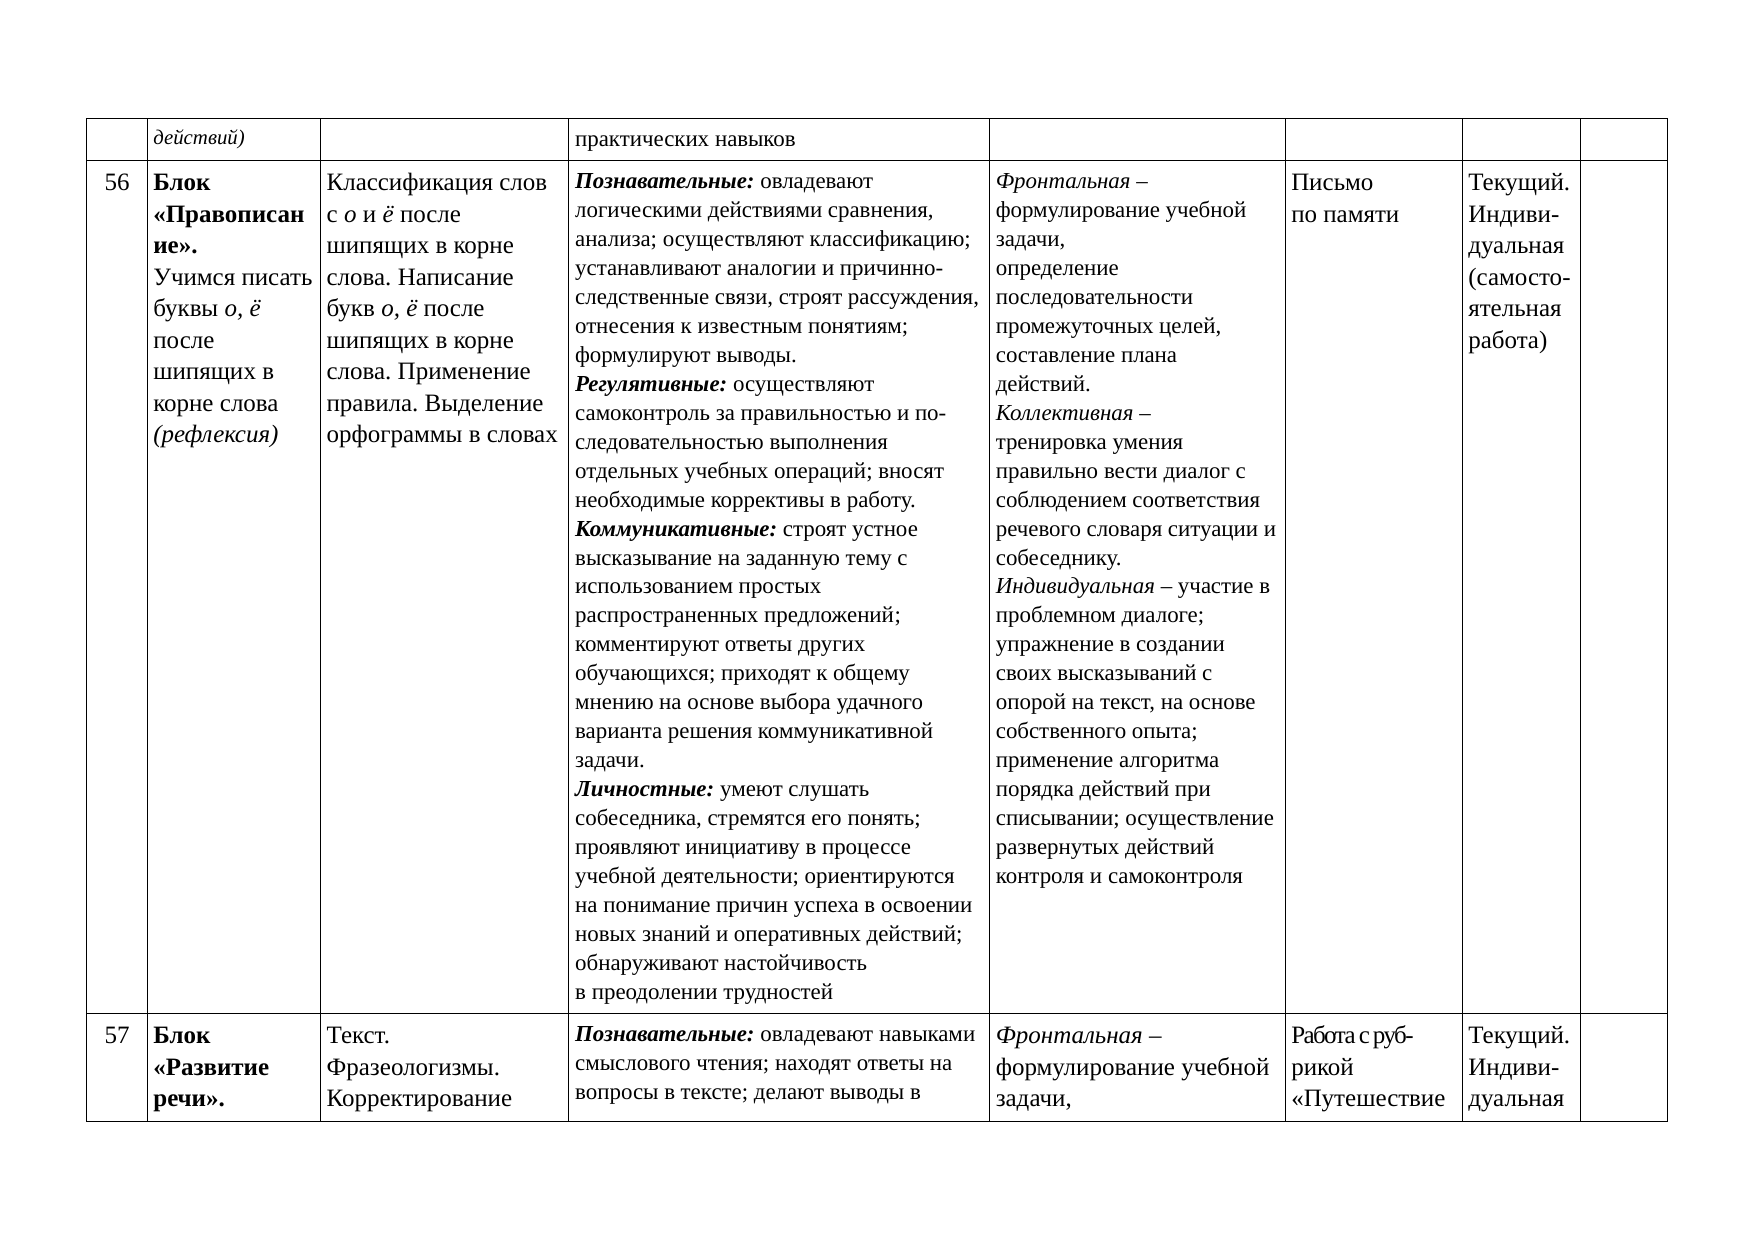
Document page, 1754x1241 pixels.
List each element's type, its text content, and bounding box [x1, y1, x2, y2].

table_cell [1581, 1014, 1667, 1121]
table_cell Классификация слов с о и ё после шипящих в корне слова. Написание букв о, ё после шипящих в корне слова. Применение правила. Выделение орфограммы в словах [321, 161, 568, 1013]
table_cell [1286, 119, 1462, 160]
table_cell 56 [87, 161, 147, 1013]
table_cell Познавательные: овладевают логическими действиями сравнения, анализа; осуществляют классификацию; устанавливают аналогии и причинно-следственные связи, строят рассуждения, отнесения к известным понятиям; формулируют выводы. Регулятивные: осуществляют самоконтроль за правильностью и по- следовательностью выполнения отдельных учебных операций; вносят необходимые коррективы в работу. Коммуникативные: строят устное высказывание на заданную тему с использованием простых распространенных предложений; комментируют ответы других обучающихся; приходят к общему мнению на основе выбора удачного варианта решения коммуникативной задачи. Личностные: умеют слушать собеседника, стремятся его понять; проявляют инициативу в процессе учебной деятельности; ориентируются на понимание причин успеха в освоении новых знаний и оперативных действий; обнаруживают настойчивость в преодолении трудностей [569, 161, 989, 1013]
table_cell Познавательные: овладевают навыками смыслового чтения; находят ответы на вопросы в тексте; делают выводы в [569, 1014, 989, 1121]
table_cell [87, 119, 147, 160]
table_cell практических навыков [569, 119, 989, 160]
table_cell Фронтальная – формулирование учебной задачи, [990, 1014, 1285, 1121]
table_cell Письмо по памяти [1286, 161, 1462, 1013]
table_cell Блок «Правописание». Учимся писать буквы о, ё после шипящих в корне слова (рефлексия) [148, 161, 320, 1013]
table_cell Текущий. Индиви-дуальная [1463, 1014, 1580, 1121]
table_cell [1581, 119, 1667, 160]
table_cell [1581, 161, 1667, 1013]
table_cell действий) [148, 119, 320, 160]
table_cell Текст. Фразеологизмы. Корректирование [321, 1014, 568, 1121]
table_cell [990, 119, 1285, 160]
table_cell Фронтальная – формулирование учебной задачи, определение последовательности промежуточных целей, составление плана действий. Коллективная – тренировка умения правильно вести диалог с соблюдением соответствия речевого словаря ситуации и собеседнику. Индивидуальная – участие в проблемном диалоге; упражнение в создании своих высказываний с опорой на текст, на основе собственного опыта; применение алгоритма порядка действий при списывании; осуществление развернутых действий контроля и самоконтроля [990, 161, 1285, 1013]
table_cell Работа с руб-рикой «Путешествие [1286, 1014, 1462, 1121]
table_cell Блок «Развитие речи». [148, 1014, 320, 1121]
table_cell Текущий. Индиви-дуальная (самосто-ятельная работа) [1463, 161, 1580, 1013]
table_cell [321, 119, 568, 160]
table_cell [1463, 119, 1580, 160]
table_cell 57 [87, 1014, 147, 1121]
